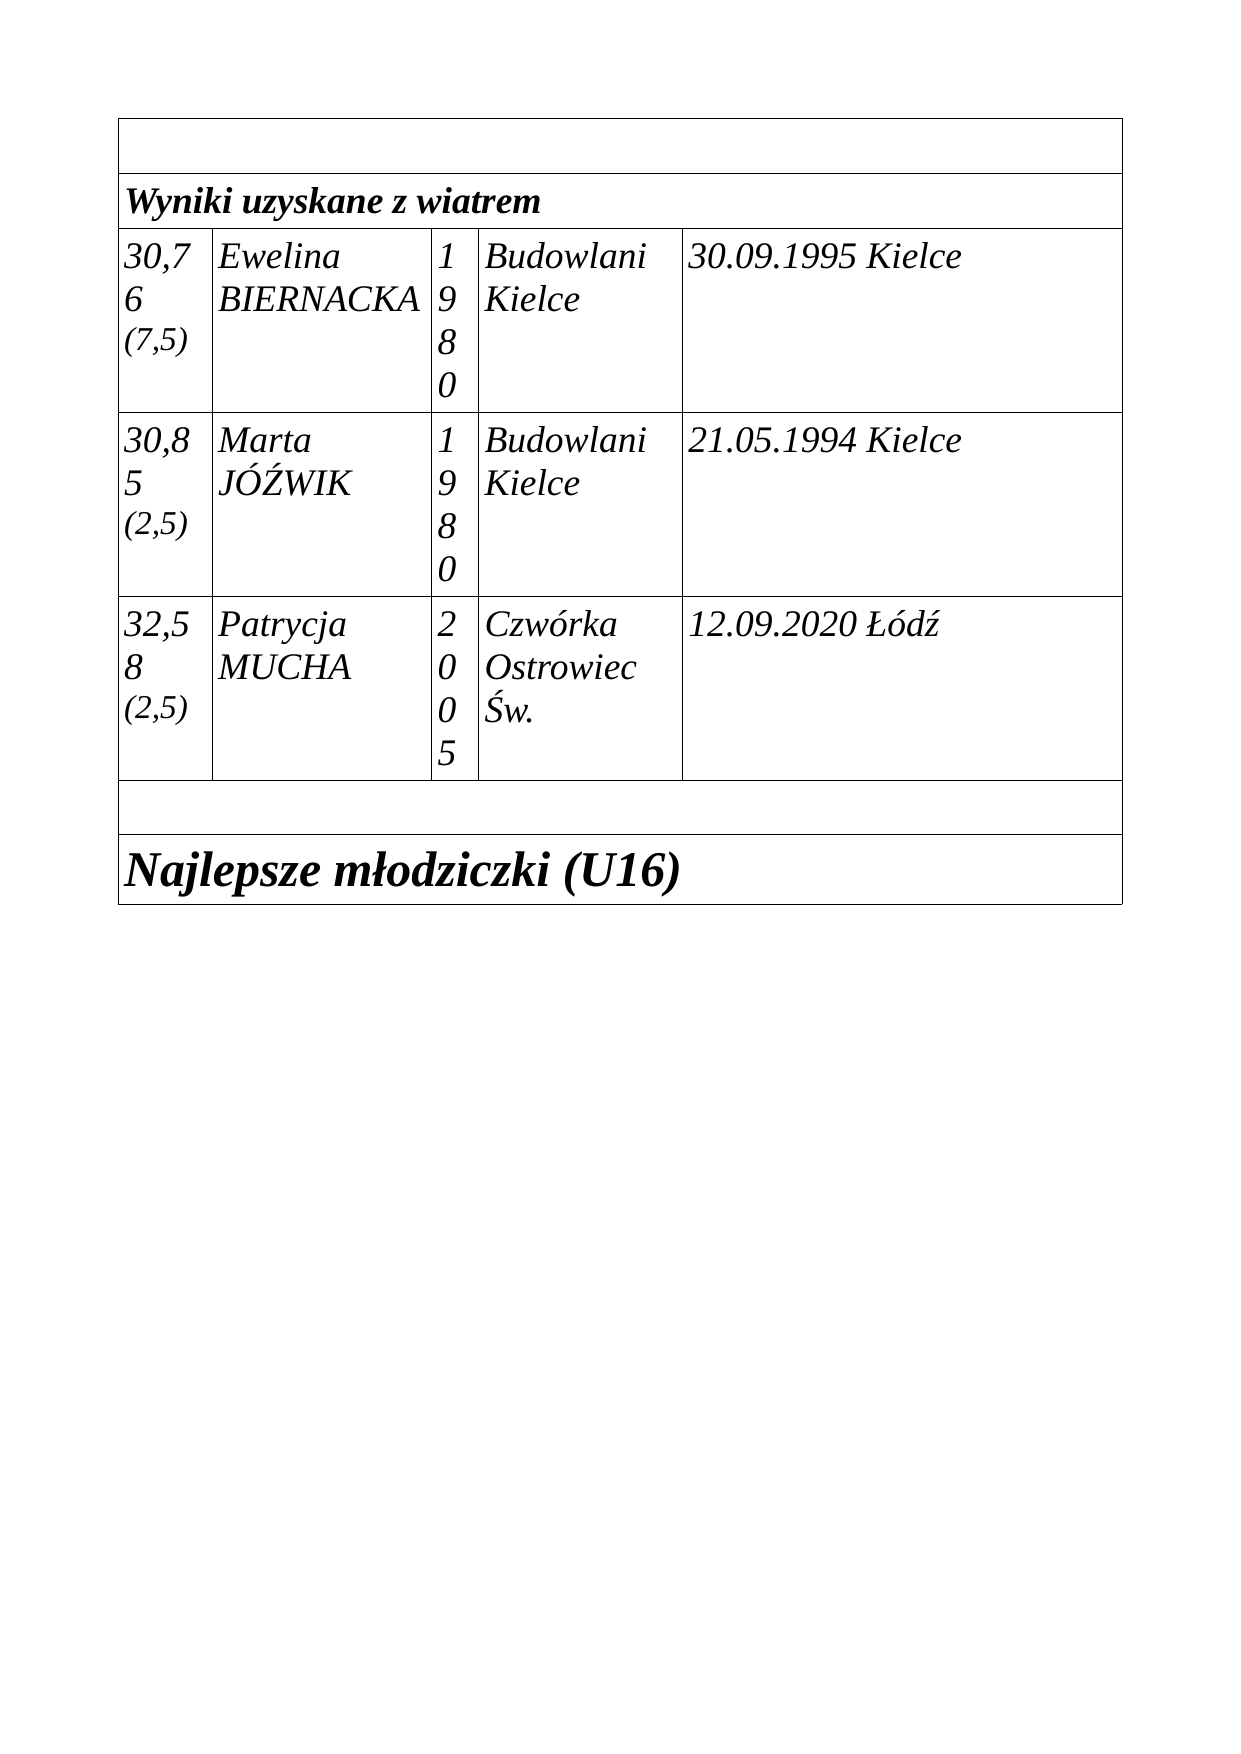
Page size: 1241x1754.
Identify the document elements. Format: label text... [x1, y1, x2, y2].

table_cell 1980 [432, 413, 478, 596]
table_cell 30.09.1995 Kielce [683, 229, 1122, 412]
table_cell 1980 [432, 229, 478, 412]
table_cell [119, 119, 1122, 173]
table_cell 32,58 (2,5) [119, 597, 212, 780]
table_cell Najlepsze młodziczki (U16) [119, 835, 1122, 903]
table_cell 12.09.2020 Łódź [683, 597, 1122, 780]
table_cell 30,85 (2,5) [119, 413, 212, 596]
table_cell Wyniki uzyskane z wiatrem [119, 174, 1122, 227]
table_cell Ewelina BIERNACKA [213, 229, 431, 412]
table_cell [119, 781, 1122, 834]
table_cell 30,76 (7,5) [119, 229, 212, 412]
table_cell Marta JÓŹWIK [213, 413, 431, 596]
table_cell 21.05.1994 Kielce [683, 413, 1122, 596]
table_cell Budowlani Kielce [479, 229, 682, 412]
table_cell Budowlani Kielce [479, 413, 682, 596]
table_cell Patrycja MUCHA [213, 597, 431, 780]
table_cell 2005 [432, 597, 478, 780]
table_cell Czwórka Ostrowiec Św. [479, 597, 682, 780]
